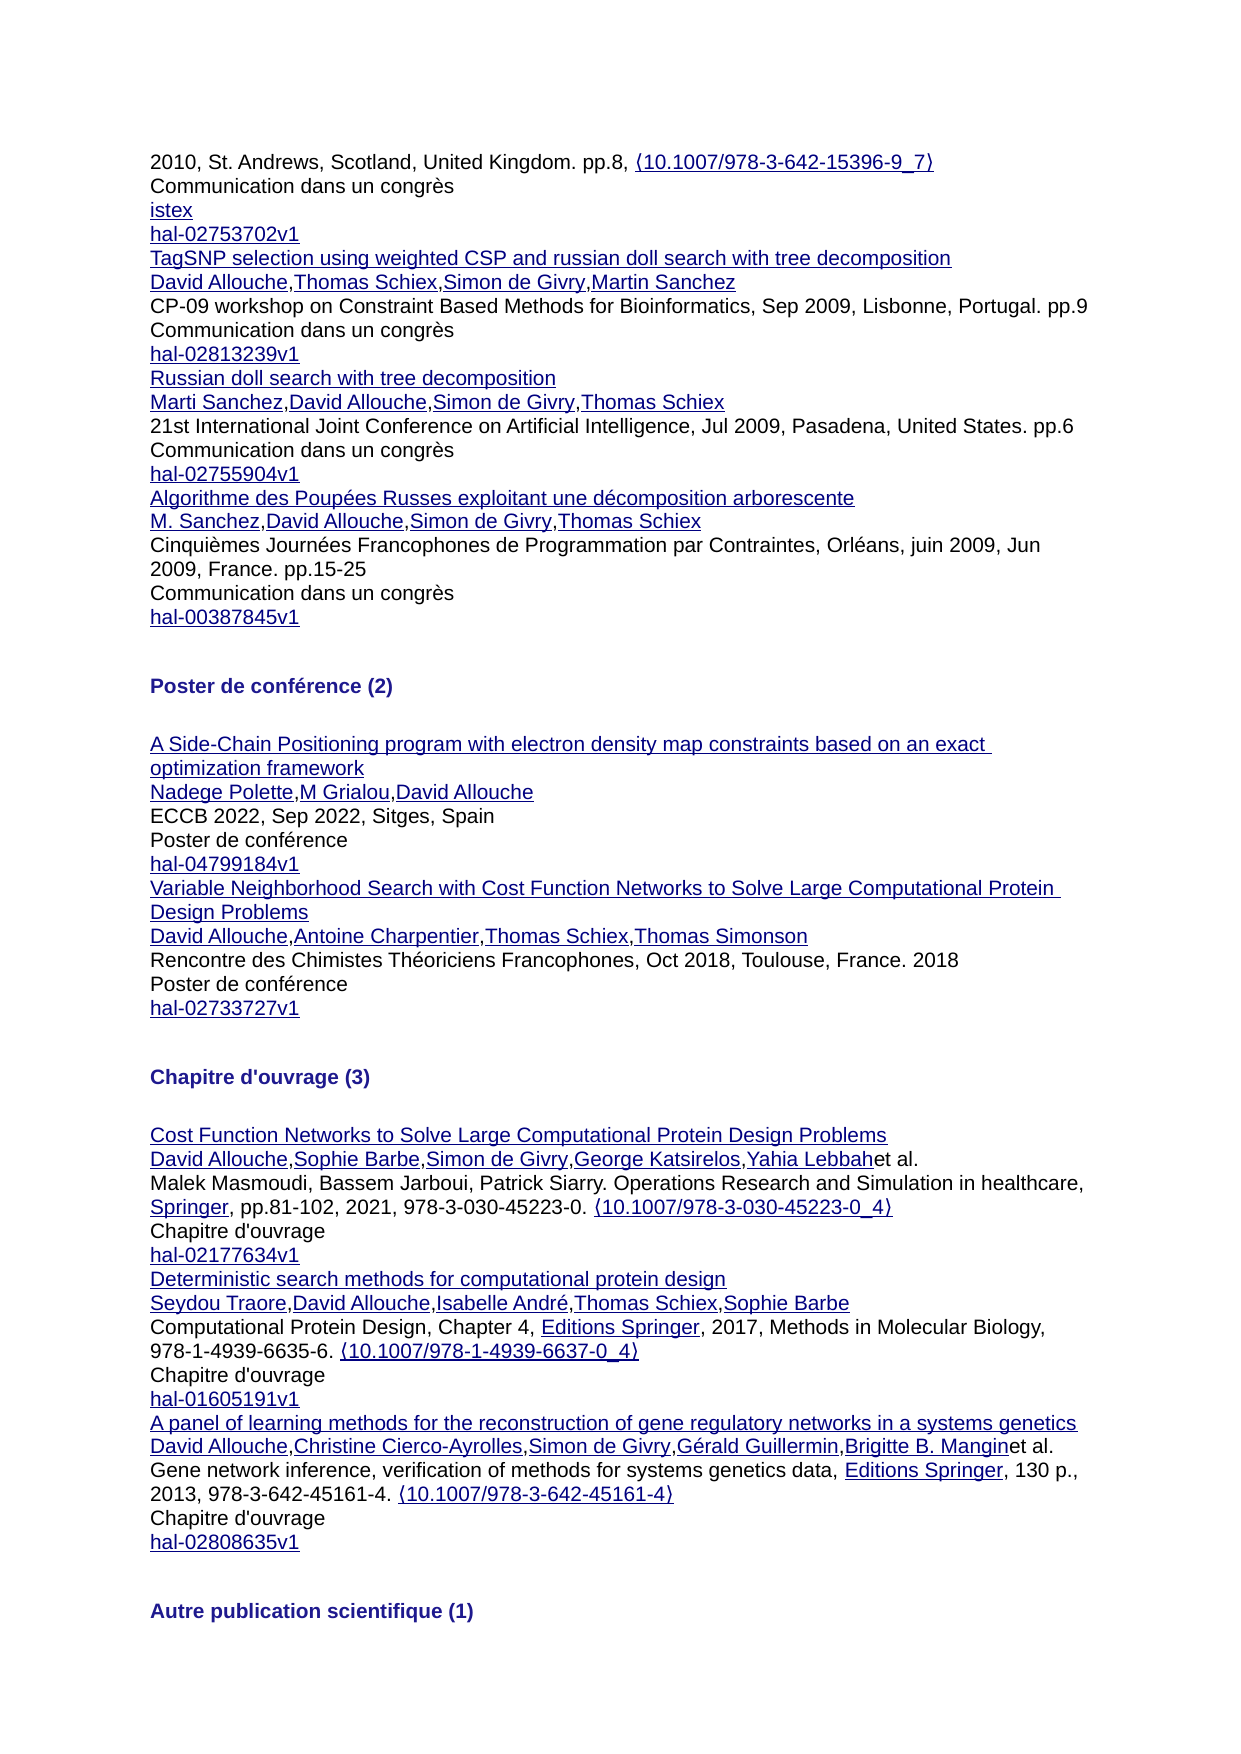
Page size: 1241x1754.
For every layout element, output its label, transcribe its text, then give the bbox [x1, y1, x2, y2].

table_cell Algorithme des Poupées Russes exploitant une décomposition arborescente M. Sanchez,David Allouche,Simon de Givry,Thomas Schiex Cinquièmes Journées Francophones de Programmation par Contraintes, Orléans, juin 2009, Jun 2009, France. pp.15-25 Communication dans un congrès hal-00387845v1 [150, 485, 1090, 629]
table_header Cost Function Networks to Solve Large Computational Protein Design Problems David Allouche,Sophie Barbe,Simon de Givry,George Katsirelos,Yahia Lebbahet al. Malek Masmoudi, Bassem Jarboui, Patrick Siarry. Operations Research and Simulation in healthcare, Springer, pp.81-102, 2021, 978-3-030-45223-0. ⟨10.1007/978-3-030-45223-0_4⟩ Chapitre d'ouvrage hal-02177634v1 [150, 1123, 1090, 1267]
table_cell Deterministic search methods for computational protein design Seydou Traore,David Allouche,Isabelle André,Thomas Schiex,Sophie Barbe Computational Protein Design, Chapter 4, Editions Springer, 2017, Methods in Molecular Biology, 978-1-4939-6635-6. ⟨10.1007/978-1-4939-6637-0_4⟩ Chapitre d'ouvrage hal-01605191v1 [150, 1267, 1090, 1410]
table_cell Russian doll search with tree decomposition Marti Sanchez,David Allouche,Simon de Givry,Thomas Schiex 21st International Joint Conference on Artificial Intelligence, Jul 2009, Pasadena, United States. pp.6 Communication dans un congrès hal-02755904v1 [150, 366, 1090, 485]
subtitle Autre publication scientifique (1) [150, 1599, 1090, 1623]
table_cell A panel of learning methods for the reconstruction of gene regulatory networks in a systems genetics David Allouche,Christine Cierco-Ayrolles,Simon de Givry,Gérald Guillermin,Brigitte B. Manginet al. Gene network inference, verification of methods for systems genetics data, Editions Springer, 130 p., 2013, 978-3-642-45161-4. ⟨10.1007/978-3-642-45161-4⟩ Chapitre d'ouvrage hal-02808635v1 [150, 1410, 1090, 1554]
subtitle Poster de conférence (2) [150, 674, 1090, 698]
table_header A Side-Chain Positioning program with electron density map constraints based on an exact optimization framework Nadege Polette,M Grialou,David Allouche ECCB 2022, Sep 2022, Sitges, Spain Poster de conférence hal-04799184v1 [150, 732, 1090, 876]
subtitle Chapitre d'ouvrage (3) [150, 1064, 1090, 1088]
table_cell Variable Neighborhood Search with Cost Function Networks to Solve Large Computational Protein Design Problems David Allouche,Antoine Charpentier,Thomas Schiex,Thomas Simonson Rencontre des Chimistes Théoriciens Francophones, Oct 2018, Toulouse, France. 2018 Poster de conférence hal-02733727v1 [150, 876, 1090, 1020]
table_cell TagSNP selection using weighted CSP and russian doll search with tree decomposition David Allouche,Thomas Schiex,Simon de Givry,Martin Sanchez CP-09 workshop on Constraint Based Methods for Bioinformatics, Sep 2009, Lisbonne, Portugal. pp.9 Communication dans un congrès hal-02813239v1 [150, 246, 1090, 366]
table_cell 2010, St. Andrews, Scotland, United Kingdom. pp.8, ⟨10.1007/978-3-642-15396-9_7⟩ Communication dans un congrès istex hal-02753702v1 [150, 150, 1090, 246]
